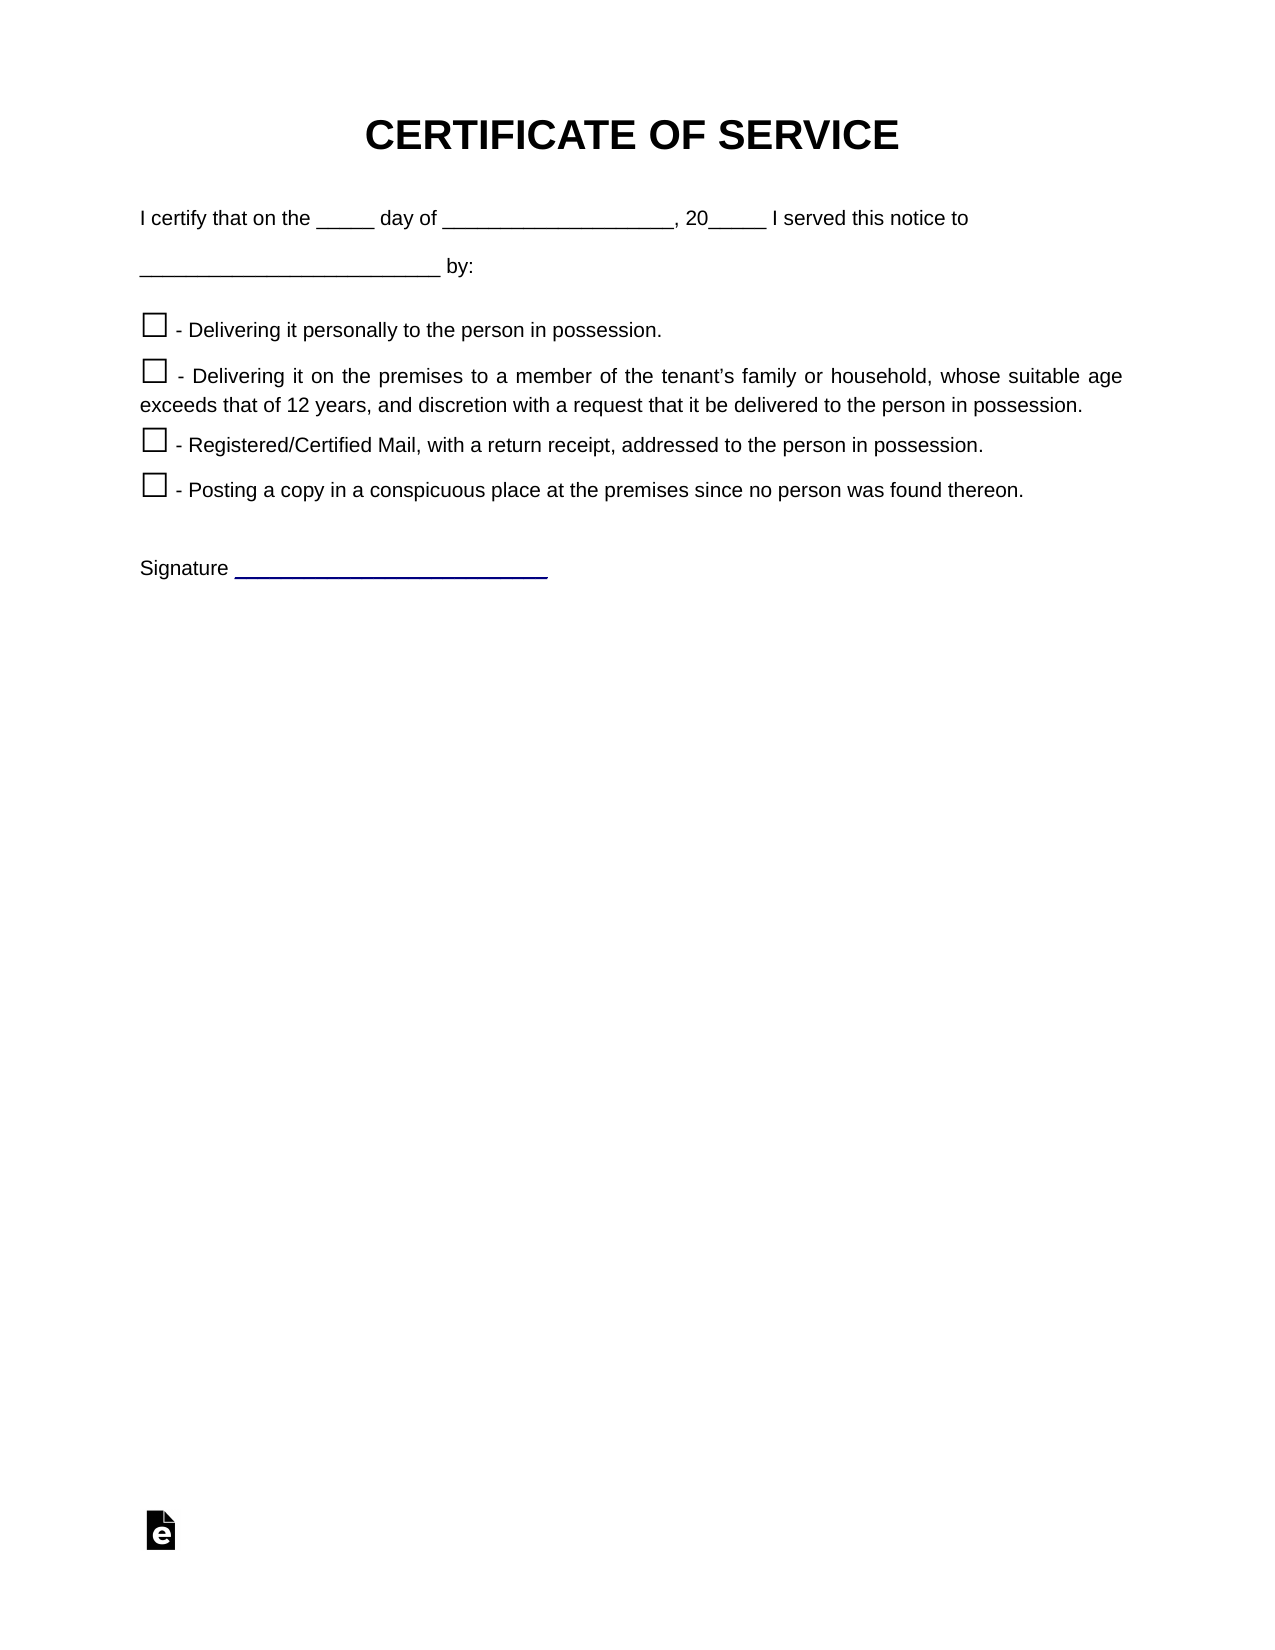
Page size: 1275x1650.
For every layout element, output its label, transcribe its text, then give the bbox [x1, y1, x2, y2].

text Signature ___________________________ [139, 556, 1125, 579]
text __________________________ by: [139, 254, 1125, 278]
text ☐ - Registered/Certified Mail, with a return receipt, addressed to the person in possession. [139, 417, 1125, 462]
text ☐ - Delivering it on the premises to a member of the tenant’s family or household, whose suitable age exceeds that of 12 years, and discretion with a request that it be delivered to the person in possession. [139, 347, 1125, 417]
text I certify that on the _____ day of ____________________, 20_____ I served this notice to [139, 206, 1125, 230]
text ☐ - Delivering it personally to the person in possession. [139, 302, 1125, 347]
text CERTIFICATE OF SERVICE [139, 110, 1125, 158]
text ☐ - Posting a copy in a conspicuous place at the premises since no person was found thereon. [139, 462, 1125, 508]
